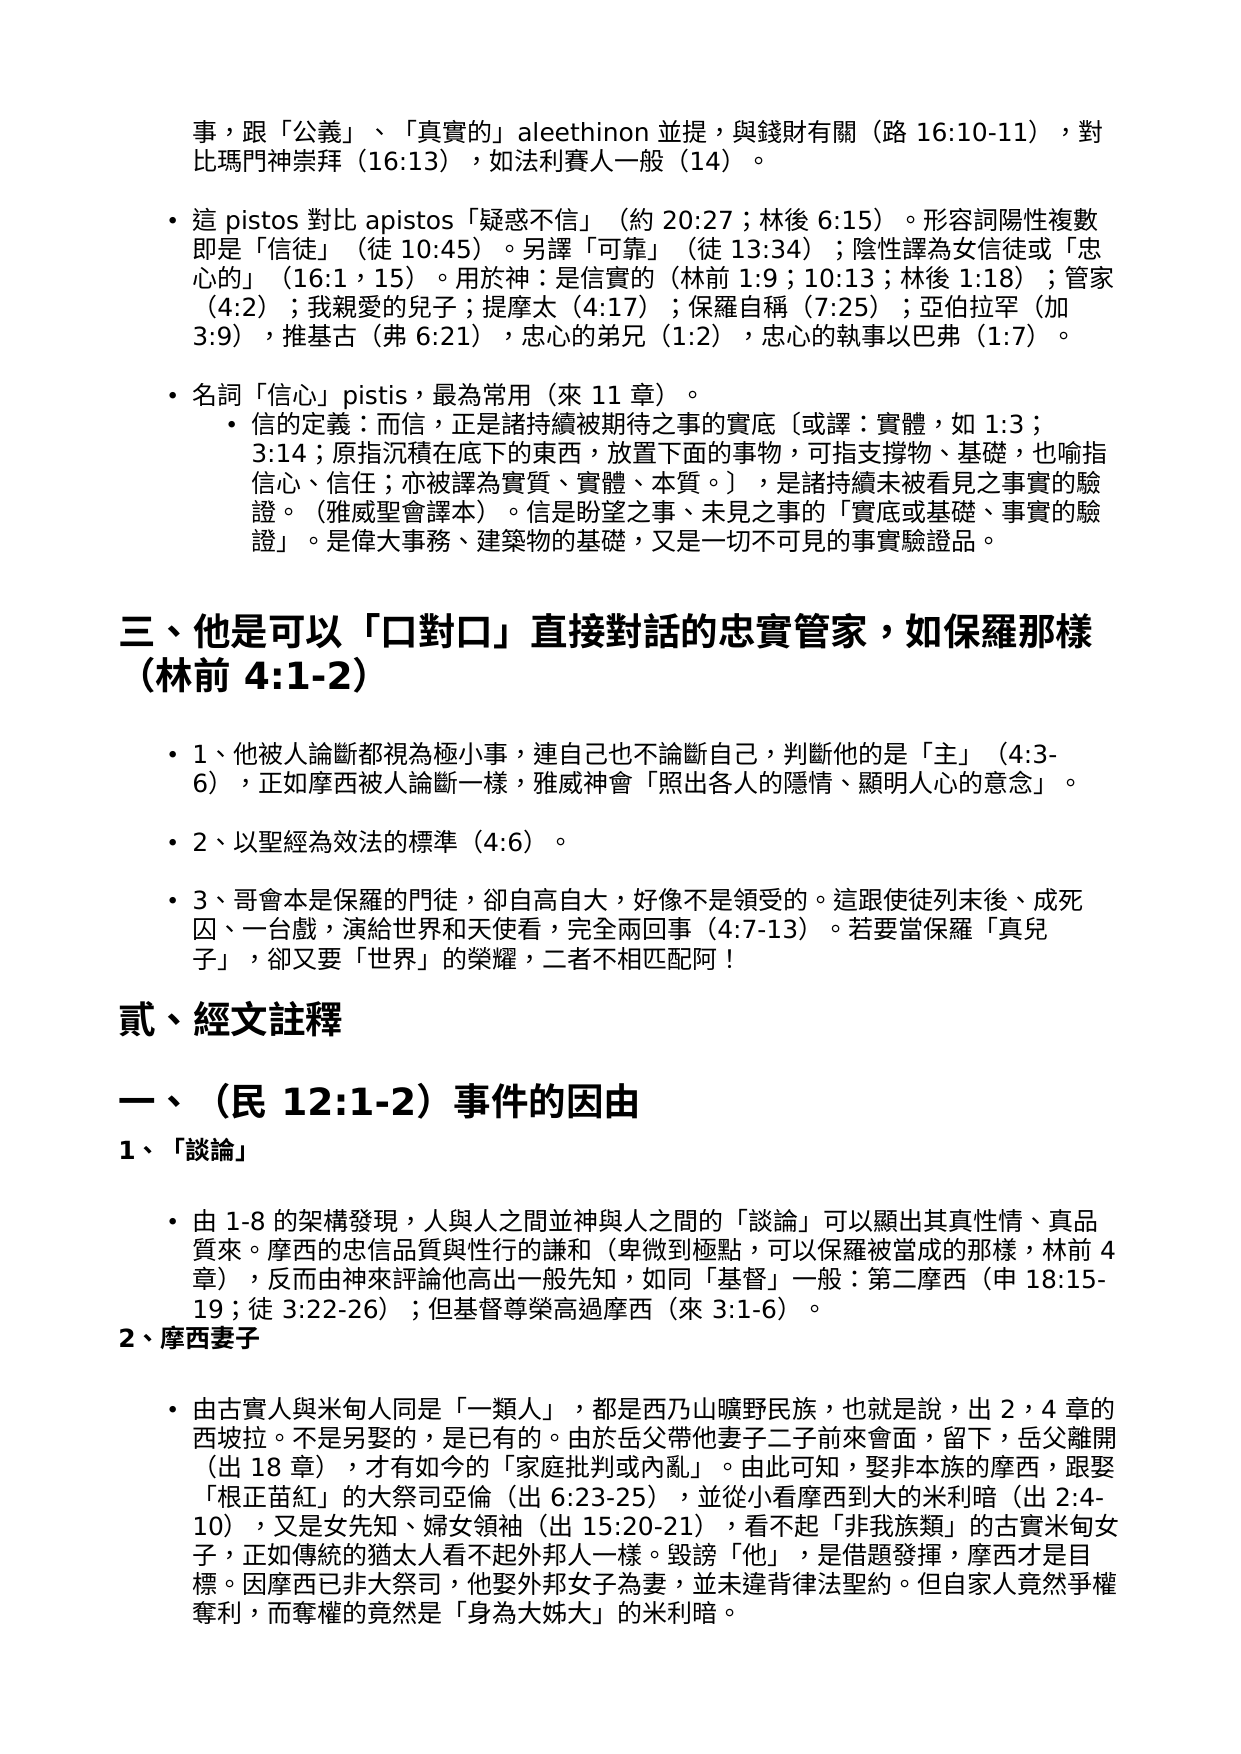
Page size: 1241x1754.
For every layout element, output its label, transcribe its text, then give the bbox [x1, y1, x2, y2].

subtitle 貳、經文註釋 [118, 999, 1122, 1043]
list 事，跟「公義」、「真實的」aleethinon 並提，與錢財有關（路 16:10-11），對比瑪門神崇拜（16:13），如法利賽人一般（14）。 [177, 118, 1122, 176]
subtitle 三、他是可以「口對口」直接對話的忠實管家，如保羅那樣（林前 4:1-2） [118, 611, 1122, 698]
list 由古實人與米甸人同是「一類人」，都是西乃山曠野民族，也就是說，出 2，4 章的西坡拉。不是另娶的，是已有的。由於岳父帶他妻子二子前來會面，留下，岳父離開（出 18 章），才有如今的「家庭批判或內亂」。由此可知，娶非本族的摩西，跟娶「根正苗紅」的大祭司亞倫（出 6:23-25），並從小看摩西到大的米利暗（出 2:4-10），又是女先知、婦女領袖（出 15:20-21），看不起「非我族類」的古實米甸女子，正如傳統的猶太人看不起外邦人一樣。毀謗「他」，是借題發揮，摩西才是目標。因摩西已非大祭司，他娶外邦女子為妻，並未違背律法聖約。但自家人竟然爭權奪利，而奪權的竟然是「身為大姊大」的米利暗。 [177, 1395, 1122, 1628]
list 1、他被人論斷都視為極小事，連自己也不論斷自己，判斷他的是「主」（4:3-6），正如摩西被人論斷一樣，雅威神會「照出各人的隱情、顯明人心的意念」。 [177, 740, 1122, 798]
list 信的定義：而信，正是諸持續被期待之事的實底〔或譯：實體，如 1:3；3:14；原指沉積在底下的東西，放置下面的事物，可指支撐物、基礎，也喻指信心、信任；亦被譯為實質、實體、本質。〕，是諸持續未被看見之事實的驗證。（雅威聖會譯本）。信是盼望之事、未見之事的「實底或基礎、事實的驗證」。是偉大事務、建築物的基礎，又是一切不可見的事實驗證品。 [236, 410, 1122, 556]
list 2、以聖經為效法的標準（4:6）。 [177, 828, 1122, 857]
subtitle 一、（民 12:1-2）事件的因由 [118, 1080, 1122, 1124]
list 這 pistos 對比 apistos「疑惑不信」（約 20:27；林後 6:15）。形容詞陽性複數即是「信徒」（徒 10:45）。另譯「可靠」（徒 13:34）；陰性譯為女信徒或「忠心的」（16:1，15）。用於神：是信實的（林前 1:9；10:13；林後 1:18）；管家（4:2）；我親愛的兒子；提摩太（4:17）；保羅自稱（7:25）；亞伯拉罕（加 3:9），推基古（弗 6:21），忠心的弟兄（1:2），忠心的執事以巴弗（1:7）。 [177, 206, 1122, 352]
text 2、摩西妻子 [118, 1324, 1122, 1353]
list 名詞「信心」pistis，最為常用（來 11 章）。 [177, 381, 1122, 410]
list 3、哥會本是保羅的門徒，卻自高自大，好像不是領受的。這跟使徒列末後、成死囚、一台戲，演給世界和天使看，完全兩回事（4:7-13）。若要當保羅「真兒子」，卻又要「世界」的榮耀，二者不相匹配阿！ [177, 886, 1122, 974]
list 由 1-8 的架構發現，人與人之間並神與人之間的「談論」可以顯出其真性情、真品質來。摩西的忠信品質與性行的謙和（卑微到極點，可以保羅被當成的那樣，林前 4 章），反而由神來評論他高出一般先知，如同「基督」一般：第二摩西（申 18:15-19；徒 3:22-26）；但基督尊榮高過摩西（來 3:1-6）。 [177, 1207, 1122, 1324]
text 1、「談論」 [118, 1136, 1122, 1165]
